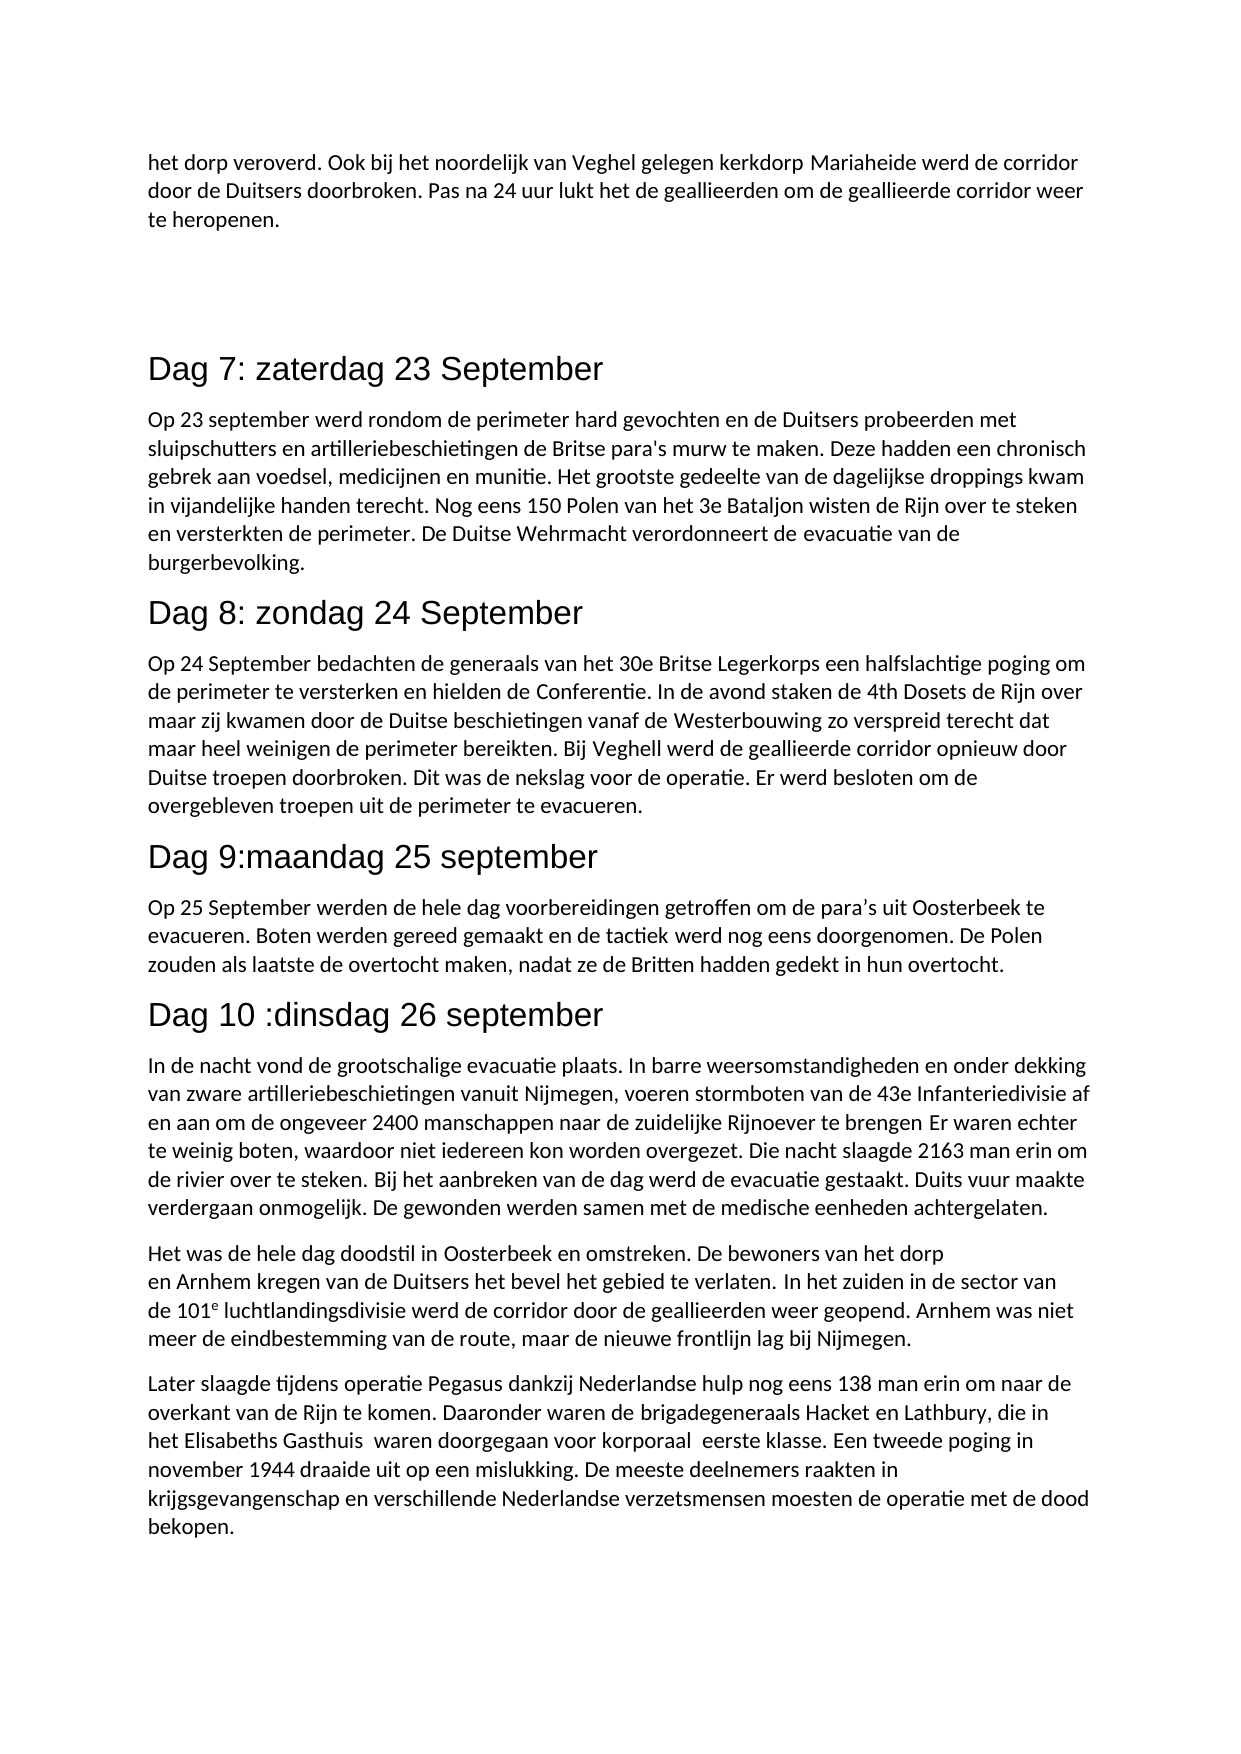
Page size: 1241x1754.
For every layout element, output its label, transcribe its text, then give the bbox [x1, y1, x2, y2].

text Later slaagde tijdens operatie Pegasus dankzij Nederlandse hulp nog eens 138 man erin om naar de overkant van de Rijn te komen. Daaronder waren de brigadegeneraals Hacket en Lathbury, die in het Elisabeths Gasthuis waren doorgegaan voor korporaal eerste klasse. Een tweede poging in november 1944 draaide uit op een mislukking. De meeste deelnemers raakten in krijgsgevangenschap en verschillende Nederlandse verzetsmensen moesten de operatie met de dood bekopen. [148, 1369, 1093, 1540]
text Op 23 september werd rondom de perimeter hard gevochten en de Duitsers probeerden met sluipschutters en artilleriebeschietingen de Britse para's murw te maken. Deze hadden een chronisch gebrek aan voedsel, medicijnen en munitie. Het grootste gedeelte van de dagelijkse droppings kwam in vijandelijke handen terecht. Nog eens 150 Polen van het 3e Bataljon wisten de Rijn over te steken en versterkten de perimeter. De Duitse Wehrmacht verordonneert de evacuatie van de burgerbevolking. [148, 405, 1093, 576]
text In de nacht vond de grootschalige evacuatie plaats. In barre weersomstandigheden en onder dekking van zware artilleriebeschietingen vanuit Nijmegen, voeren stormboten van de 43e Infanteriedivisie af en aan om de ongeveer 2400 manschappen naar de zuidelijke Rijnoever te brengen Er waren echter te weinig boten, waardoor niet iedereen kon worden overgezet. Die nacht slaagde 2163 man erin om de rivier over te steken. Bij het aanbreken van de dag werd de evacuatie gestaakt. Duits vuur maakte verdergaan onmogelijk. De gewonden werden samen met de medische eenheden achtergelaten. [148, 1051, 1093, 1221]
text Dag 9:maandag 25 september [148, 837, 1093, 875]
text Op 24 September bedachten de generaals van het 30e Britse Legerkorps een halfslachtige poging om de perimeter te versterken en hielden de Conferentie. In de avond staken de 4th Dosets de Rijn over maar zij kwamen door de Duitse beschietingen vanaf de Westerbouwing zo verspreid terecht dat maar heel weinigen de perimeter bereikten. Bij Veghell werd de geallieerde corridor opnieuw door Duitse troepen doorbroken. Dit was de nekslag voor de operatie. Er werd besloten om de overgebleven troepen uit de perimeter te evacueren. [148, 649, 1093, 819]
text Dag 10 :dinsdag 26 september [148, 995, 1093, 1033]
text Op 25 September werden de hele dag voorbereidingen getroffen om de para’s uit Oosterbeek te evacueren. Boten werden gereed gemaakt en de tactiek werd nog eens doorgenomen. De Polen zouden als laatste de overtocht maken, nadat ze de Britten hadden gedekt in hun overtocht. [148, 893, 1093, 978]
text Het was de hele dag doodstil in Oosterbeek en omstreken. De bewoners van het dorp en Arnhem kregen van de Duitsers het bevel het gebied te verlaten. In het zuiden in de sector van de 101e luchtlandingsdivisie werd de corridor door de geallieerden weer geopend. Arnhem was niet meer de eindbestemming van de route, maar de nieuwe frontlijn lag bij Nijmegen. [148, 1239, 1093, 1352]
text het dorp veroverd. Ook bij het noordelijk van Veghel gelegen kerkdorp Mariaheide werd de corridor door de Duitsers doorbroken. Pas na 24 uur lukt het de geallieerden om de geallieerde corridor weer te heropenen. [148, 148, 1093, 233]
text Dag 7: zaterdag 23 September [148, 349, 1093, 388]
text Dag 8: zondag 24 September [148, 593, 1093, 631]
